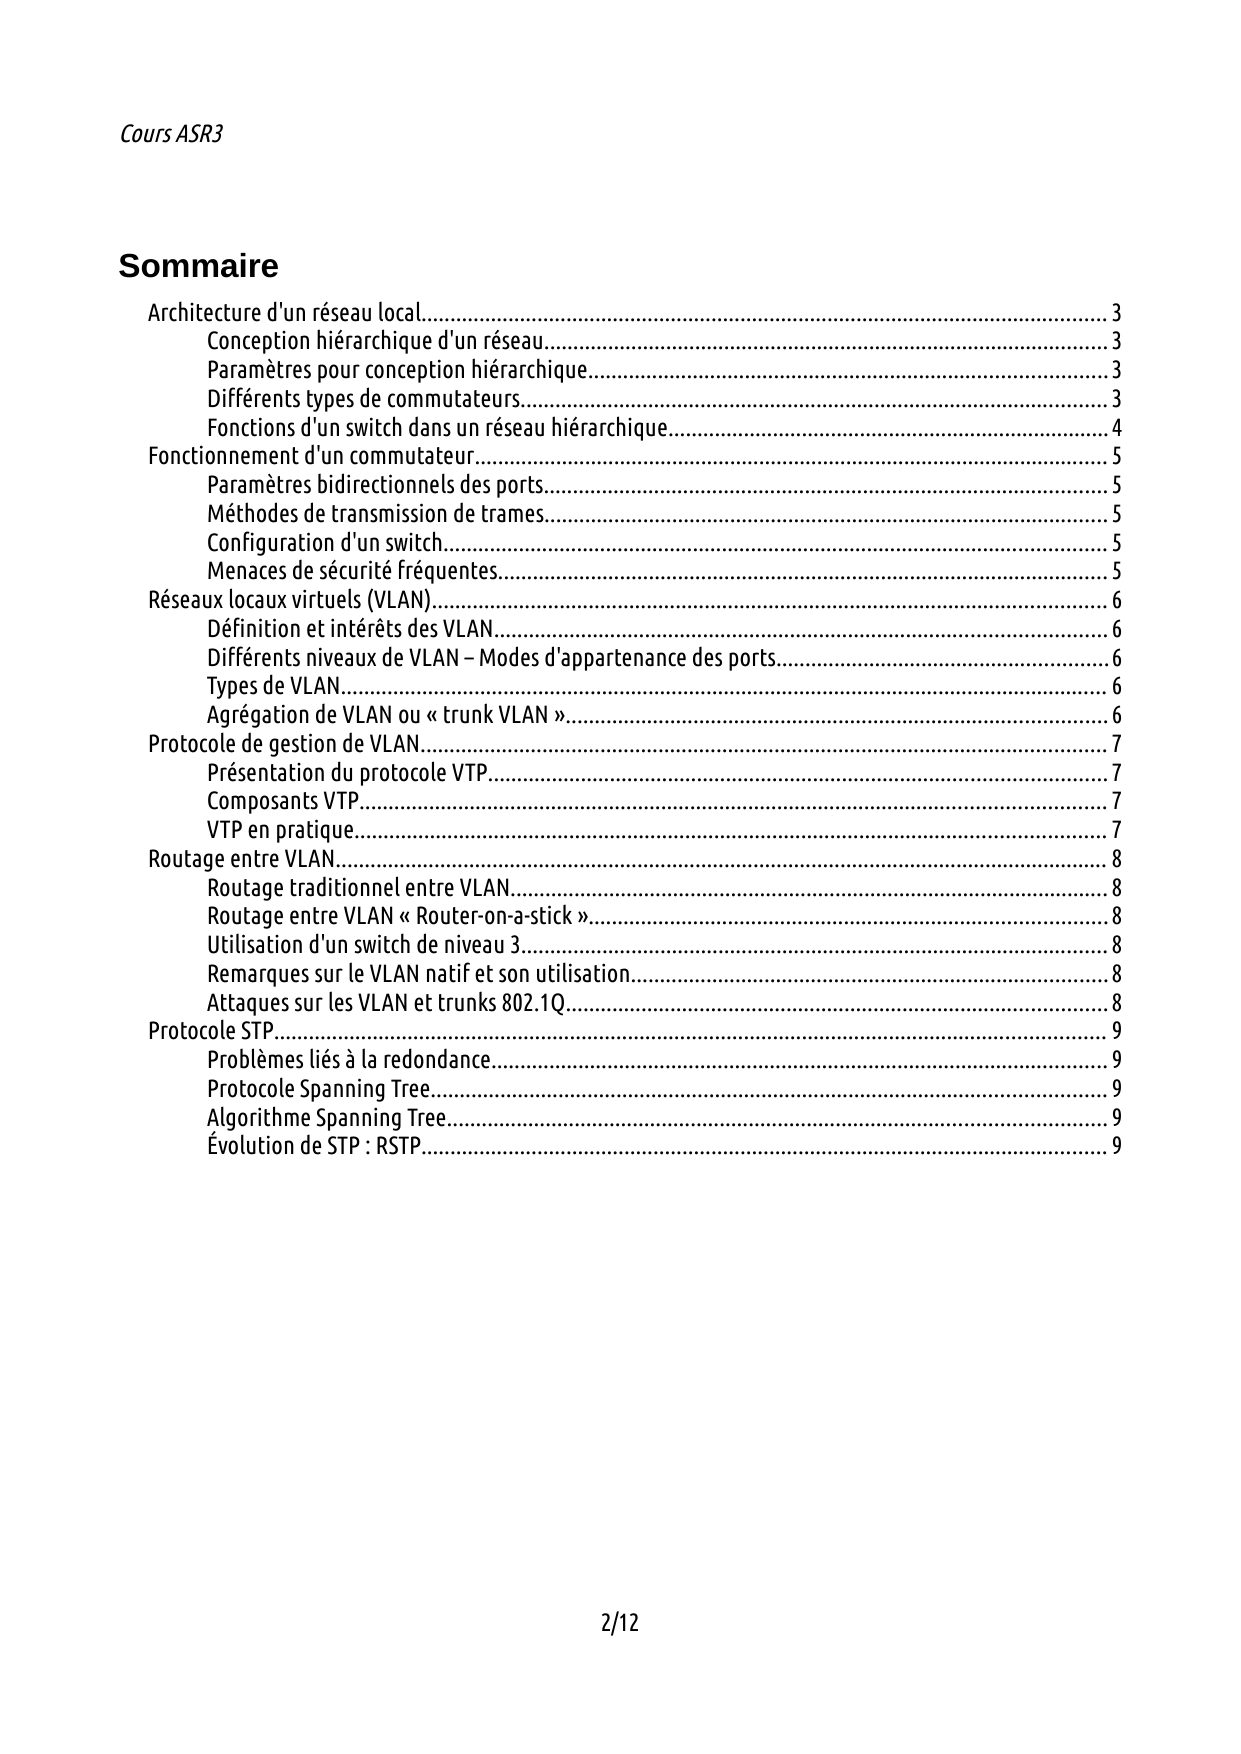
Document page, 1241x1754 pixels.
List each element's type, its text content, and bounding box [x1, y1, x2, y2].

text Agrégation de VLAN ou « trunk VLAN » 6 [207, 699, 1122, 728]
text Problèmes liés à la redondance 9 [207, 1044, 1122, 1073]
text Remarques sur le VLAN natif et son utilisation 8 [207, 958, 1122, 987]
text Fonctions d'un switch dans un réseau hiérarchique 4 [207, 412, 1122, 441]
text VTP en pratique 7 [207, 814, 1122, 843]
text Utilisation d'un switch de niveau 3 8 [207, 929, 1122, 958]
text Routage traditionnel entre VLAN 8 [207, 872, 1122, 901]
text Menaces de sécurité fréquentes 5 [207, 556, 1122, 584]
text Routage entre VLAN 8 [148, 843, 1122, 872]
text Routage entre VLAN « Router-on-a-stick » 8 [207, 901, 1122, 929]
text Architecture d'un réseau local 3 [148, 297, 1122, 326]
text Composants VTP 7 [207, 786, 1122, 814]
text Évolution de STP : RSTP 9 [207, 1131, 1122, 1159]
text Configuration d'un switch 5 [207, 527, 1122, 556]
text Paramètres bidirectionnels des ports 5 [207, 469, 1122, 498]
text Fonctionnement d'un commutateur 5 [148, 441, 1122, 469]
text Algorithme Spanning Tree 9 [207, 1102, 1122, 1131]
text Conception hiérarchique d'un réseau 3 [207, 326, 1122, 354]
text Différents types de commutateurs 3 [207, 383, 1122, 412]
text Méthodes de transmission de trames 5 [207, 498, 1122, 527]
text Protocole STP 9 [148, 1016, 1122, 1044]
text Présentation du protocole VTP 7 [207, 757, 1122, 786]
text Définition et intérêts des VLAN 6 [207, 613, 1122, 642]
text Protocole de gestion de VLAN 7 [148, 728, 1122, 757]
subtitle Sommaire [118, 246, 1122, 284]
text Différents niveaux de VLAN – Modes d'appartenance des ports 6 [207, 642, 1122, 671]
text Paramètres pour conception hiérarchique 3 [207, 354, 1122, 383]
text Protocole Spanning Tree 9 [207, 1073, 1122, 1102]
text Réseaux locaux virtuels (VLAN) 6 [148, 584, 1122, 613]
text Types de VLAN 6 [207, 671, 1122, 699]
text Attaques sur les VLAN et trunks 802.1Q 8 [207, 987, 1122, 1016]
